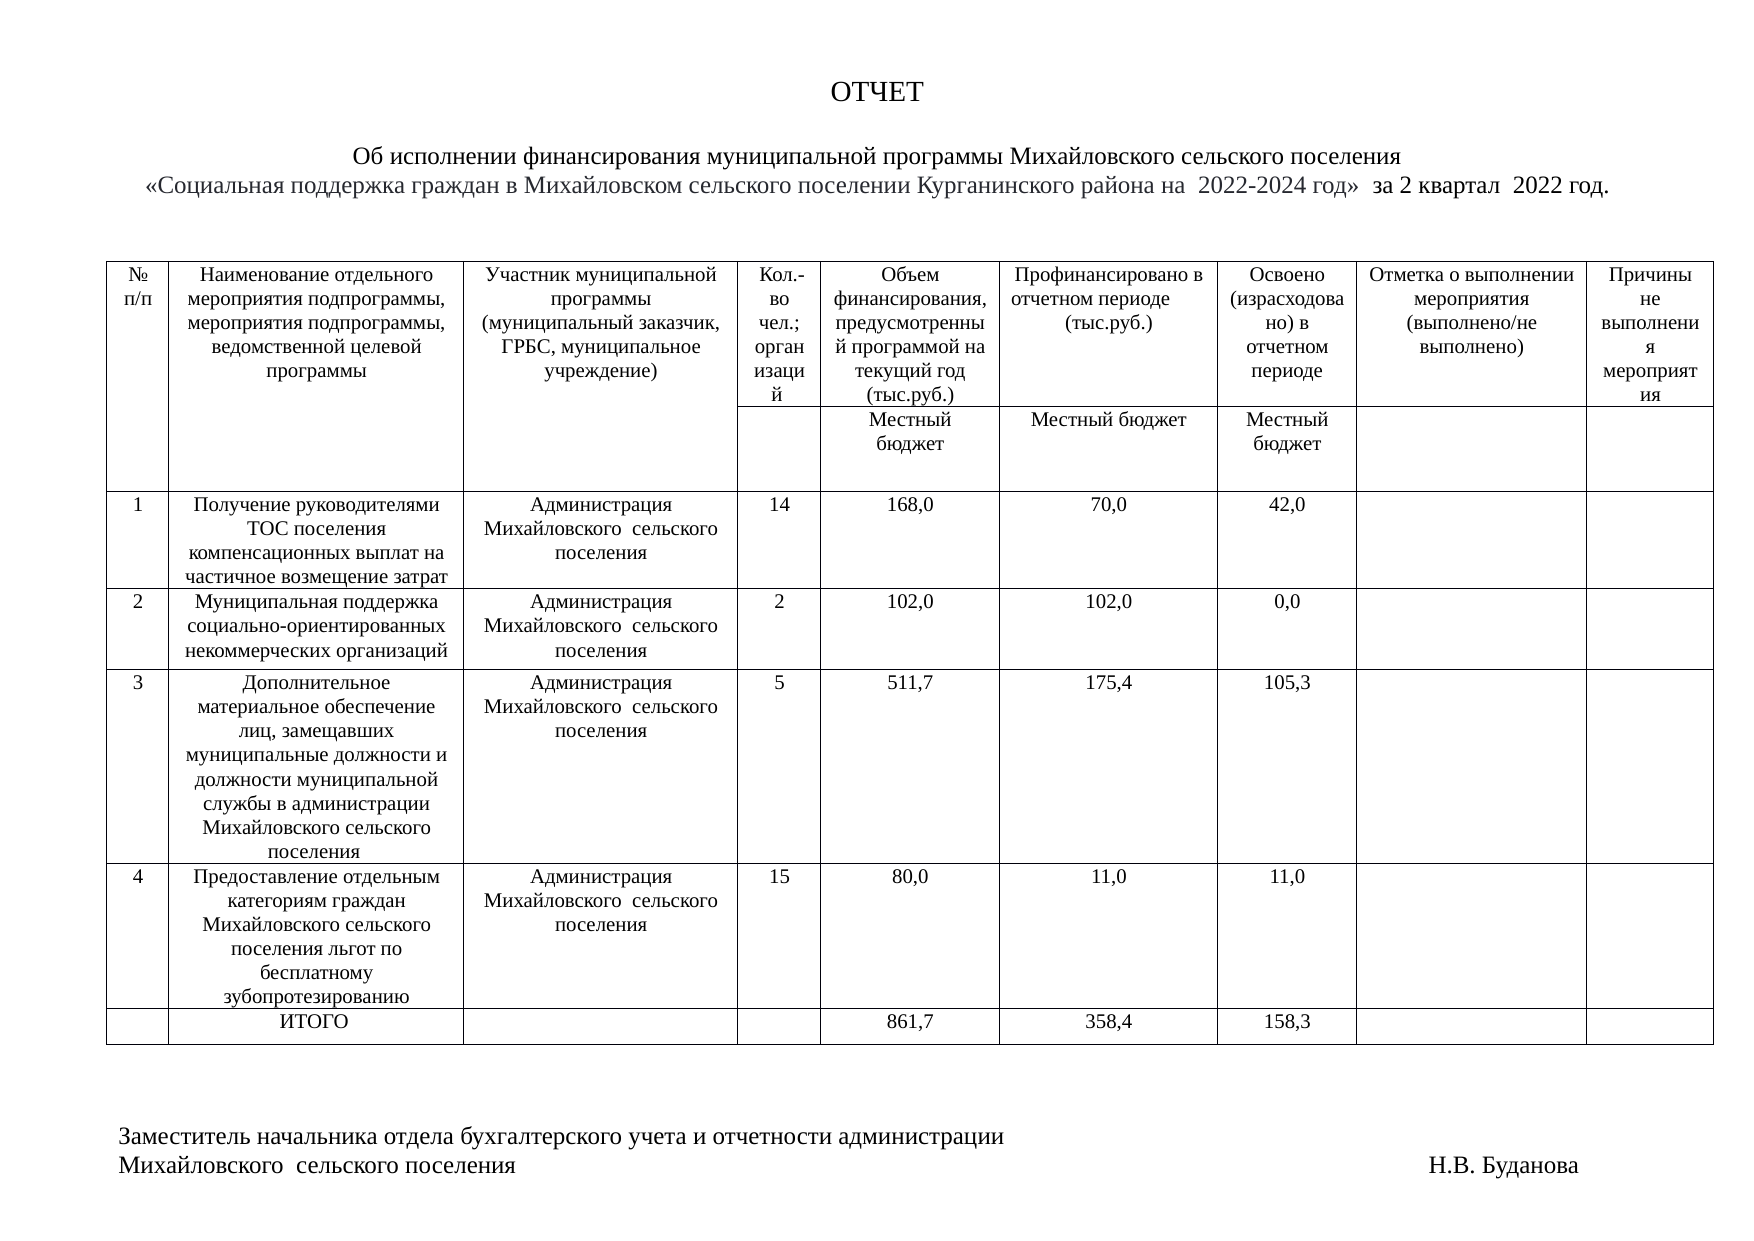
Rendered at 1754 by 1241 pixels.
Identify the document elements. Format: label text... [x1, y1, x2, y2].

table_cell Администрация Михайловского сельского поселения [464, 589, 737, 669]
table_cell Местный бюджет [1218, 407, 1356, 491]
text Об исполнении финансирования муниципальной программы Михайловского сельского поселения «Социальная поддержка граждан в Михайловском сельского поселении Курганинского района на 2022-2024 год» за 2 квартал 2022 год. [118, 141, 1636, 198]
table_cell [1357, 492, 1586, 588]
table_cell Дополнительное материальное обеспечение лиц, замещавших муниципальные должности и должности муниципальной службы в администрации Михайловского сельского поселения [169, 670, 463, 863]
table_cell [1587, 1009, 1713, 1044]
table_cell 102,0 [821, 589, 999, 669]
table_cell Администрация Михайловского сельского поселения [464, 492, 737, 588]
table_cell 5 [738, 670, 820, 863]
table_cell 168,0 [821, 492, 999, 588]
table_cell Получение руководителями ТОС поселения компенсационных выплат на частичное возмещение затрат [169, 492, 463, 588]
table_cell [1587, 670, 1713, 863]
table_cell 861,7 [821, 1009, 999, 1044]
table_cell [107, 1009, 168, 1044]
table_cell 511,7 [821, 670, 999, 863]
text ОТЧЕТ [118, 74, 1636, 107]
table_cell Администрация Михайловского сельского поселения [464, 864, 737, 1008]
table_header Причины не выполнения мероприятия [1587, 262, 1713, 406]
table_cell 14 [738, 492, 820, 588]
table_cell [464, 1009, 737, 1044]
table_cell 102,0 [1000, 589, 1217, 669]
table_cell 158,3 [1218, 1009, 1356, 1044]
table_header Кол.-во чел.; организаций [738, 262, 820, 406]
table_cell 11,0 [1218, 864, 1356, 1008]
table_cell 42,0 [1218, 492, 1356, 588]
table_cell 80,0 [821, 864, 999, 1008]
table_header Наименование отдельного мероприятия подпрограммы, мероприятия подпрограммы, ведомственной целевой программы [169, 262, 463, 491]
table_cell Предоставление отдельным категориям граждан Михайловского сельского поселения льгот по бесплатному зубопротезированию [169, 864, 463, 1008]
table_cell 4 [107, 864, 168, 1008]
table_cell [1357, 1009, 1586, 1044]
table_cell [1587, 492, 1713, 588]
table_header Объем финансирования, предусмотренный программой на текущий год (тыс.руб.) [821, 262, 999, 406]
table_cell 358,4 [1000, 1009, 1217, 1044]
table_cell Администрация Михайловского сельского поселения [464, 670, 737, 863]
table_cell [1357, 864, 1586, 1008]
table_cell Местный бюджет [821, 407, 999, 491]
text Заместитель начальника отдела бухгалтерского учета и отчетности администрации [118, 1121, 1636, 1150]
table_cell [1587, 407, 1713, 491]
table_header Освоено (израсходовано) в отчетном периоде [1218, 262, 1356, 406]
table_cell [1357, 407, 1586, 491]
table_cell 175,4 [1000, 670, 1217, 863]
table_cell [738, 407, 820, 491]
table_header № п/п [107, 262, 168, 491]
table_cell ИТОГО [169, 1009, 463, 1044]
table_cell 15 [738, 864, 820, 1008]
table_header Участник муниципальной программы (муниципальный заказчик, ГРБС, муниципальное учреждение) [464, 262, 737, 491]
text Михайловского сельского поселения Н.В. Буданова [118, 1150, 1636, 1179]
table_cell 2 [738, 589, 820, 669]
table_cell [1587, 864, 1713, 1008]
table_header Отметка о выполнении мероприятия (выполнено/не выполнено) [1357, 262, 1586, 406]
table_cell 2 [107, 589, 168, 669]
table_header Профинансировано в отчетном периоде (тыс.руб.) [1000, 262, 1217, 406]
table_cell [738, 1009, 820, 1044]
table_cell 70,0 [1000, 492, 1217, 588]
table_cell 1 [107, 492, 168, 588]
table_cell 0,0 [1218, 589, 1356, 669]
table_cell [1357, 670, 1586, 863]
table_cell Муниципальная поддержка социально-ориентированных некоммерческих организаций [169, 589, 463, 669]
table_cell Местный бюджет [1000, 407, 1217, 491]
table_cell 11,0 [1000, 864, 1217, 1008]
table_cell [1587, 589, 1713, 669]
table_cell 105,3 [1218, 670, 1356, 863]
table_cell [1357, 589, 1586, 669]
table_cell 3 [107, 670, 168, 863]
